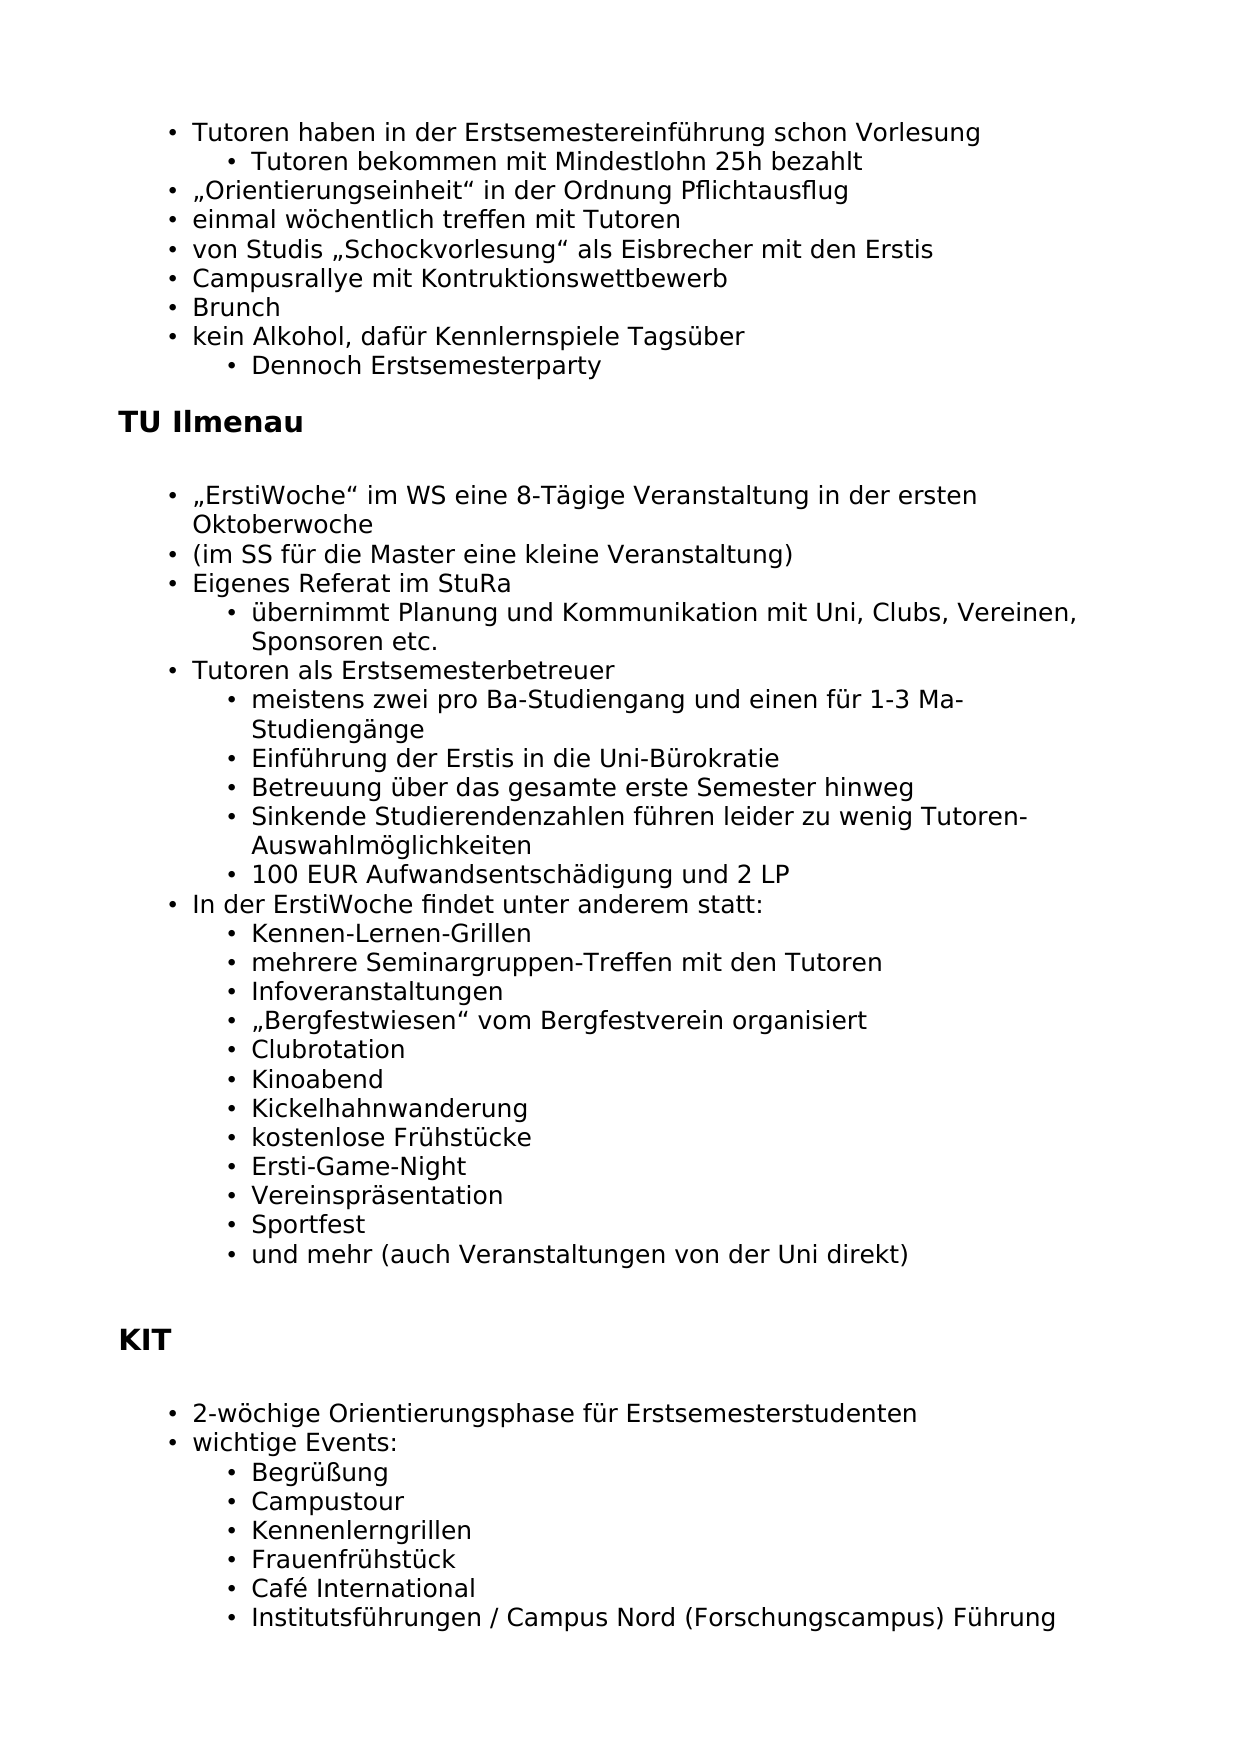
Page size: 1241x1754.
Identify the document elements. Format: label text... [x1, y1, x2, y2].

list „Bergfestwiesen“ vom Bergfestverein organisiert [236, 1007, 1122, 1036]
list In der ErstiWoche findet unter anderem statt: [177, 890, 1122, 919]
list Tutoren als Erstsemesterbetreuer [177, 657, 1122, 686]
list Eigenes Referat im StuRa [177, 569, 1122, 598]
list meistens zwei pro Ba-Studiengang und einen für 1-3 Ma-Studiengänge [236, 686, 1122, 744]
list wichtige Events: [177, 1429, 1122, 1458]
list „Orientierungseinheit“ in der Ordnung Pflichtausflug [177, 176, 1122, 206]
subtitle KIT [118, 1323, 1122, 1357]
list 2-wöchige Orientierungsphase für Erstsemesterstudenten [177, 1399, 1122, 1429]
list übernimmt Planung und Kommunikation mit Uni, Clubs, Vereinen, Sponsoren etc. [236, 598, 1122, 657]
list Sportfest [236, 1211, 1122, 1240]
list Campusrallye mit Kontruktionswettbewerb [177, 264, 1122, 293]
list Café International [236, 1574, 1122, 1604]
list Infoveranstaltungen [236, 977, 1122, 1007]
list Kickelhahnwanderung [236, 1094, 1122, 1123]
list „ErstiWoche“ im WS eine 8-Tägige Veranstaltung in der ersten Oktoberwoche [177, 482, 1122, 540]
list einmal wöchentlich treffen mit Tutoren [177, 206, 1122, 235]
list mehrere Seminargruppen-Treffen mit den Tutoren [236, 948, 1122, 977]
list kein Alkohol, dafür Kennlernspiele Tagsüber [177, 322, 1122, 351]
list kostenlose Frühstücke [236, 1123, 1122, 1152]
list von Studis „Schockvorlesung“ als Eisbrecher mit den Erstis [177, 235, 1122, 264]
list Einführung der Erstis in die Uni-Bürokratie [236, 744, 1122, 773]
list Kennenlerngrillen [236, 1516, 1122, 1545]
list Tutoren haben in der Erstsemestereinführung schon Vorlesung [177, 118, 1122, 147]
list Dennoch Erstsemesterparty [236, 351, 1122, 381]
list Tutoren bekommen mit Mindestlohn 25h bezahlt [236, 147, 1122, 176]
list Brunch [177, 293, 1122, 322]
list Vereinspräsentation [236, 1182, 1122, 1211]
list Frauenfrühstück [236, 1545, 1122, 1574]
list Betreuung über das gesamte erste Semester hinweg [236, 773, 1122, 802]
list 100 EUR Aufwandsentschädigung und 2 LP [236, 861, 1122, 890]
list Sinkende Studierendenzahlen führen leider zu wenig Tutoren-Auswahlmöglichkeiten [236, 802, 1122, 861]
subtitle TU Ilmenau [118, 406, 1122, 439]
list und mehr (auch Veranstaltungen von der Uni direkt) [236, 1240, 1122, 1269]
list Kinoabend [236, 1065, 1122, 1094]
list Institutsführungen / Campus Nord (Forschungscampus) Führung [236, 1604, 1122, 1633]
list Kennen-Lernen-Grillen [236, 919, 1122, 948]
list Begrüßung [236, 1458, 1122, 1487]
list Ersti-Game-Night [236, 1152, 1122, 1182]
list Campustour [236, 1487, 1122, 1516]
list (im SS für die Master eine kleine Veranstaltung) [177, 540, 1122, 569]
list Clubrotation [236, 1036, 1122, 1065]
